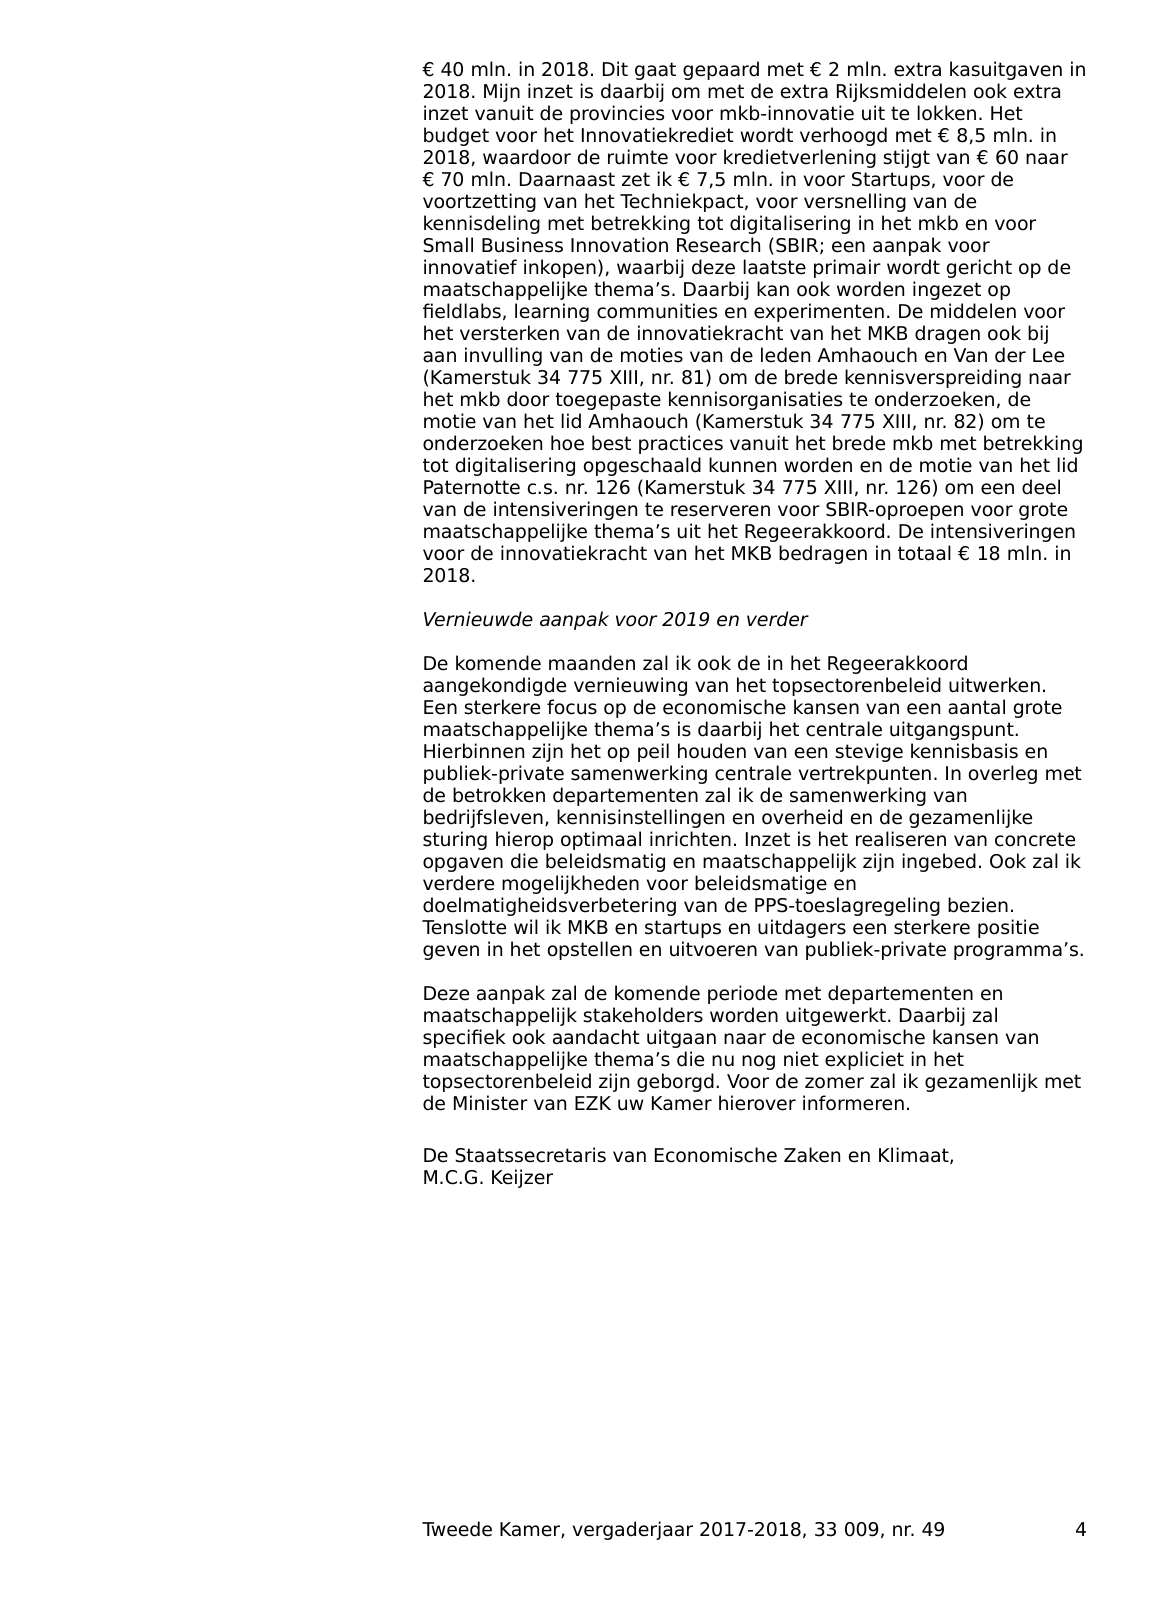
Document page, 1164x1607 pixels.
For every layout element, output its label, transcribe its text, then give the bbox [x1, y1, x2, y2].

subtitle Vernieuwde aanpak voor 2019 en verder [422, 609, 1087, 631]
text Tenslotte wil ik MKB en startups en uitdagers een sterkere positie geven in het opstellen en uitvoeren van publiek-private programma’s. [422, 917, 1087, 961]
text Deze aanpak zal de komende periode met departementen en maatschappelijk stakeholders worden uitgewerkt. Daarbij zal specifiek ook aandacht uitgaan naar de economische kansen van maatschappelijke thema’s die nu nog niet expliciet in het topsectorenbeleid zijn geborgd. Voor de zomer zal ik gezamenlijk met de Minister van EZK uw Kamer hierover informeren. [422, 983, 1087, 1115]
text € 40 mln. in 2018. Dit gaat gepaard met € 2 mln. extra kasuitgaven in 2018. Mijn inzet is daarbij om met de extra Rijksmiddelen ook extra inzet vanuit de provincies voor mkb-innovatie uit te lokken. Het budget voor het Innovatiekrediet wordt verhoogd met € 8,5 mln. in 2018, waardoor de ruimte voor kredietverlening stijgt van € 60 naar € 70 mln. Daarnaast zet ik € 7,5 mln. in voor Startups, voor de voortzetting van het Techniekpact, voor versnelling van de kennisdeling met betrekking tot digitalisering in het mkb en voor Small Business Innovation Research (SBIR; een aanpak voor innovatief inkopen), waarbij deze laatste primair wordt gericht op de maatschappelijke thema’s. Daarbij kan ook worden ingezet op fieldlabs, learning communities en experimenten. De middelen voor het versterken van de innovatiekracht van het MKB dragen ook bij aan invulling van de moties van de leden Amhaouch en Van der Lee (Kamerstuk 34 775 XIII, nr. 81) om de brede kennisverspreiding naar het mkb door toegepaste kennisorganisaties te onderzoeken, de motie van het lid Amhaouch (Kamerstuk 34 775 XIII, nr. 82) om te onderzoeken hoe best practices vanuit het brede mkb met betrekking tot digitalisering opgeschaald kunnen worden en de motie van het lid Paternotte c.s. nr. 126 (Kamerstuk 34 775 XIII, nr. 126) om een deel van de intensiveringen te reserveren voor SBIR-oproepen voor grote maatschappelijke thema’s uit het Regeerakkoord. De intensiveringen voor de innovatiekracht van het MKB bedragen in totaal € 18 mln. in 2018. [422, 59, 1087, 587]
text De komende maanden zal ik ook de in het Regeerakkoord aangekondigde vernieuwing van het topsectorenbeleid uitwerken. Een sterkere focus op de economische kansen van een aantal grote maatschappelijke thema’s is daarbij het centrale uitgangspunt. Hierbinnen zijn het op peil houden van een stevige kennisbasis en publiek-private samenwerking centrale vertrekpunten. In overleg met de betrokken departementen zal ik de samenwerking van bedrijfsleven, kennisinstellingen en overheid en de gezamenlijke sturing hierop optimaal inrichten. Inzet is het realiseren van concrete opgaven die beleidsmatig en maatschappelijk zijn ingebed. Ook zal ik verdere mogelijkheden voor beleidsmatige en doelmatigheidsverbetering van de PPS-toeslagregeling bezien. [422, 653, 1087, 917]
text De Staatssecretaris van Economische Zaken en Klimaat, M.C.G. Keijzer [422, 1145, 1087, 1189]
